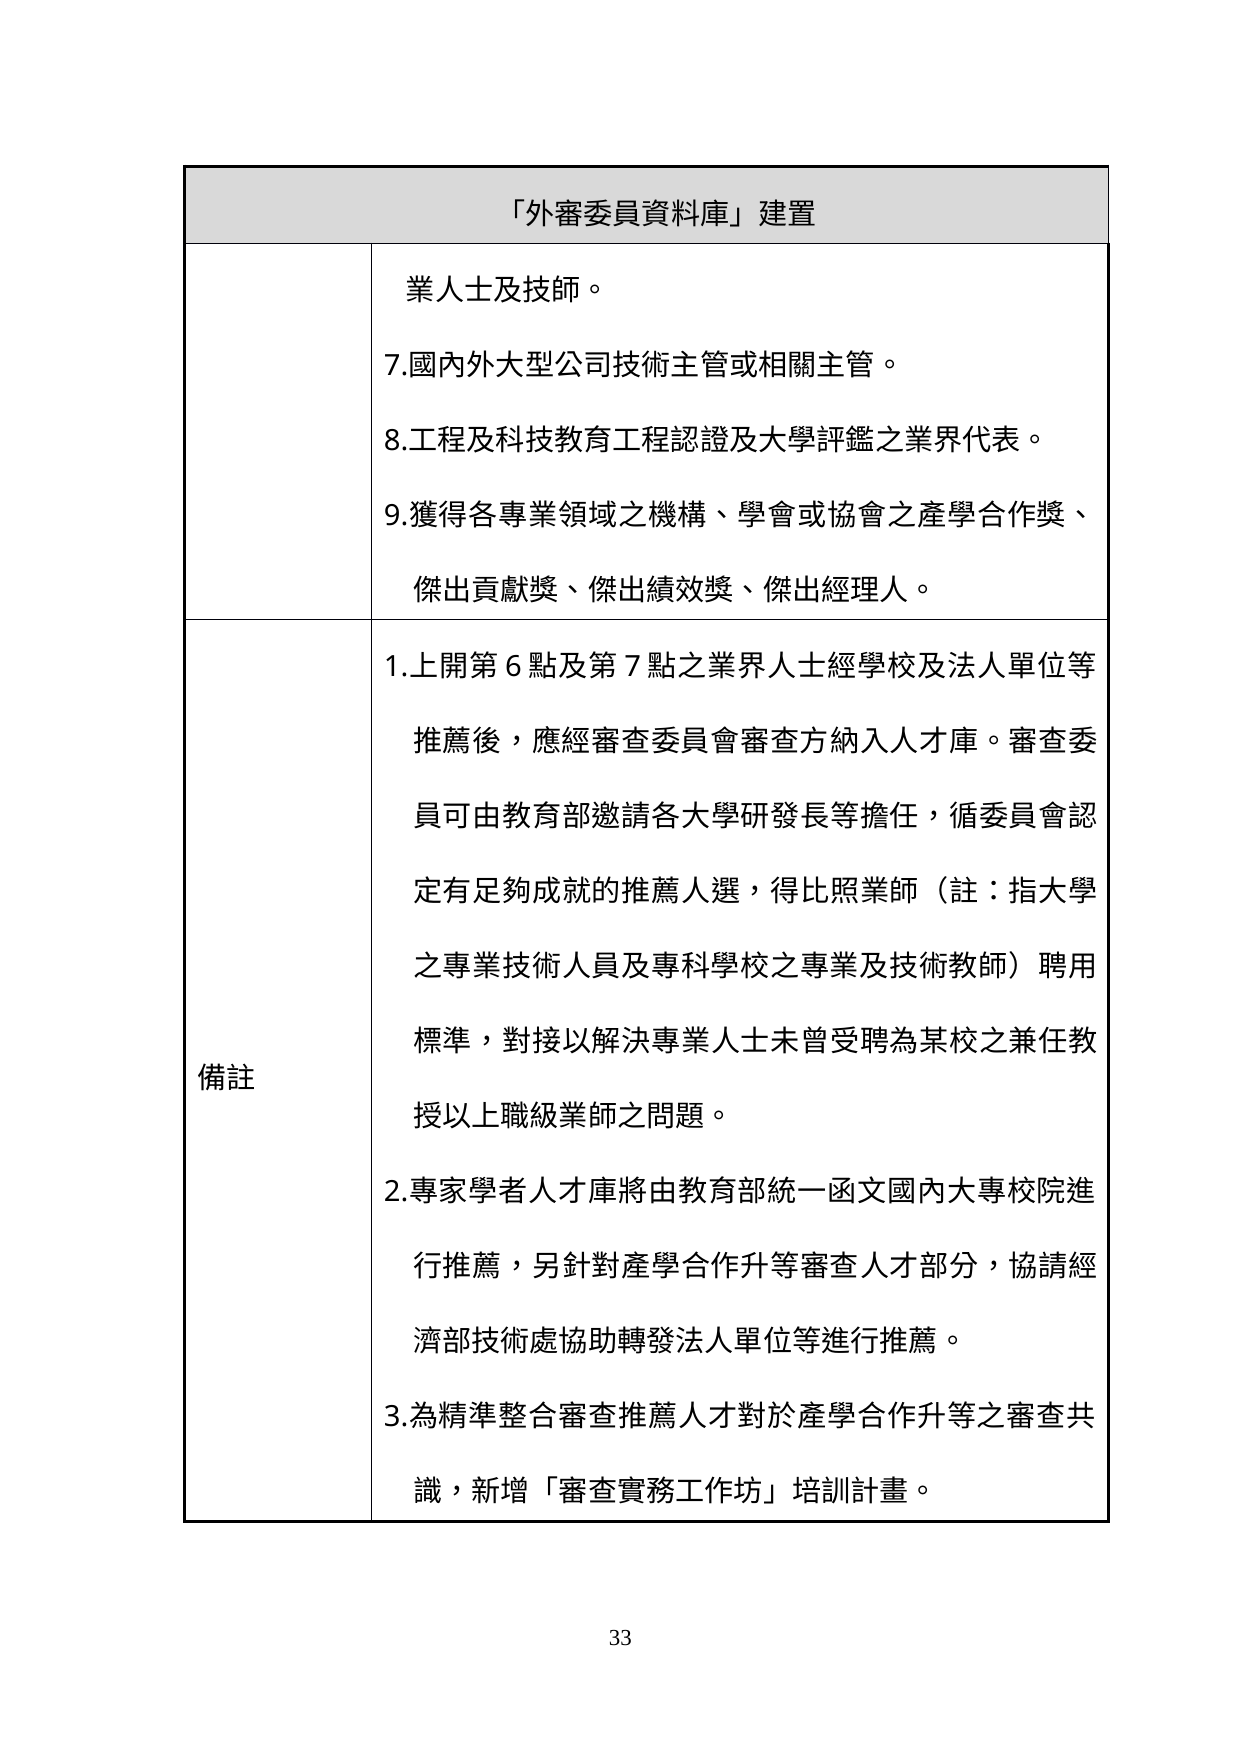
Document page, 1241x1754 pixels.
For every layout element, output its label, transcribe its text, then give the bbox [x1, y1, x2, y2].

table_header 「外審委員資料庫」建置 [186, 168, 1108, 243]
table_cell 業人士及技師。 7.國內外大型公司技術主管或相關主管。 8.工程及科技教育工程認證及大學評鑑之業界代表。 9.獲得各專業領域之機構、學會或協會之產學合作獎、傑出貢獻獎、傑出績效獎、傑出經理人。 [372, 244, 1107, 619]
table_cell 1.上開第6點及第7點之業界人士經學校及法人單位等推薦後，應經審查委員會審查方納入人才庫。審查委員可由教育部邀請各大學研發長等擔任，循委員會認定有足夠成就的推薦人選，得比照業師（註：指大學之專業技術人員及專科學校之專業及技術教師）聘用標準，對接以解決專業人士未曾受聘為某校之兼任教授以上職級業師之問題。 2.專家學者人才庫將由教育部統一函文國內大專校院進行推薦，另針對產學合作升等審查人才部分，協請經濟部技術處協助轉發法人單位等進行推薦。 3.為精準整合審查推薦人才對於產學合作升等之審查共識，新增「審查實務工作坊」培訓計畫。 [372, 620, 1107, 1520]
table_cell 備註 [186, 620, 371, 1520]
table_cell [186, 244, 371, 619]
